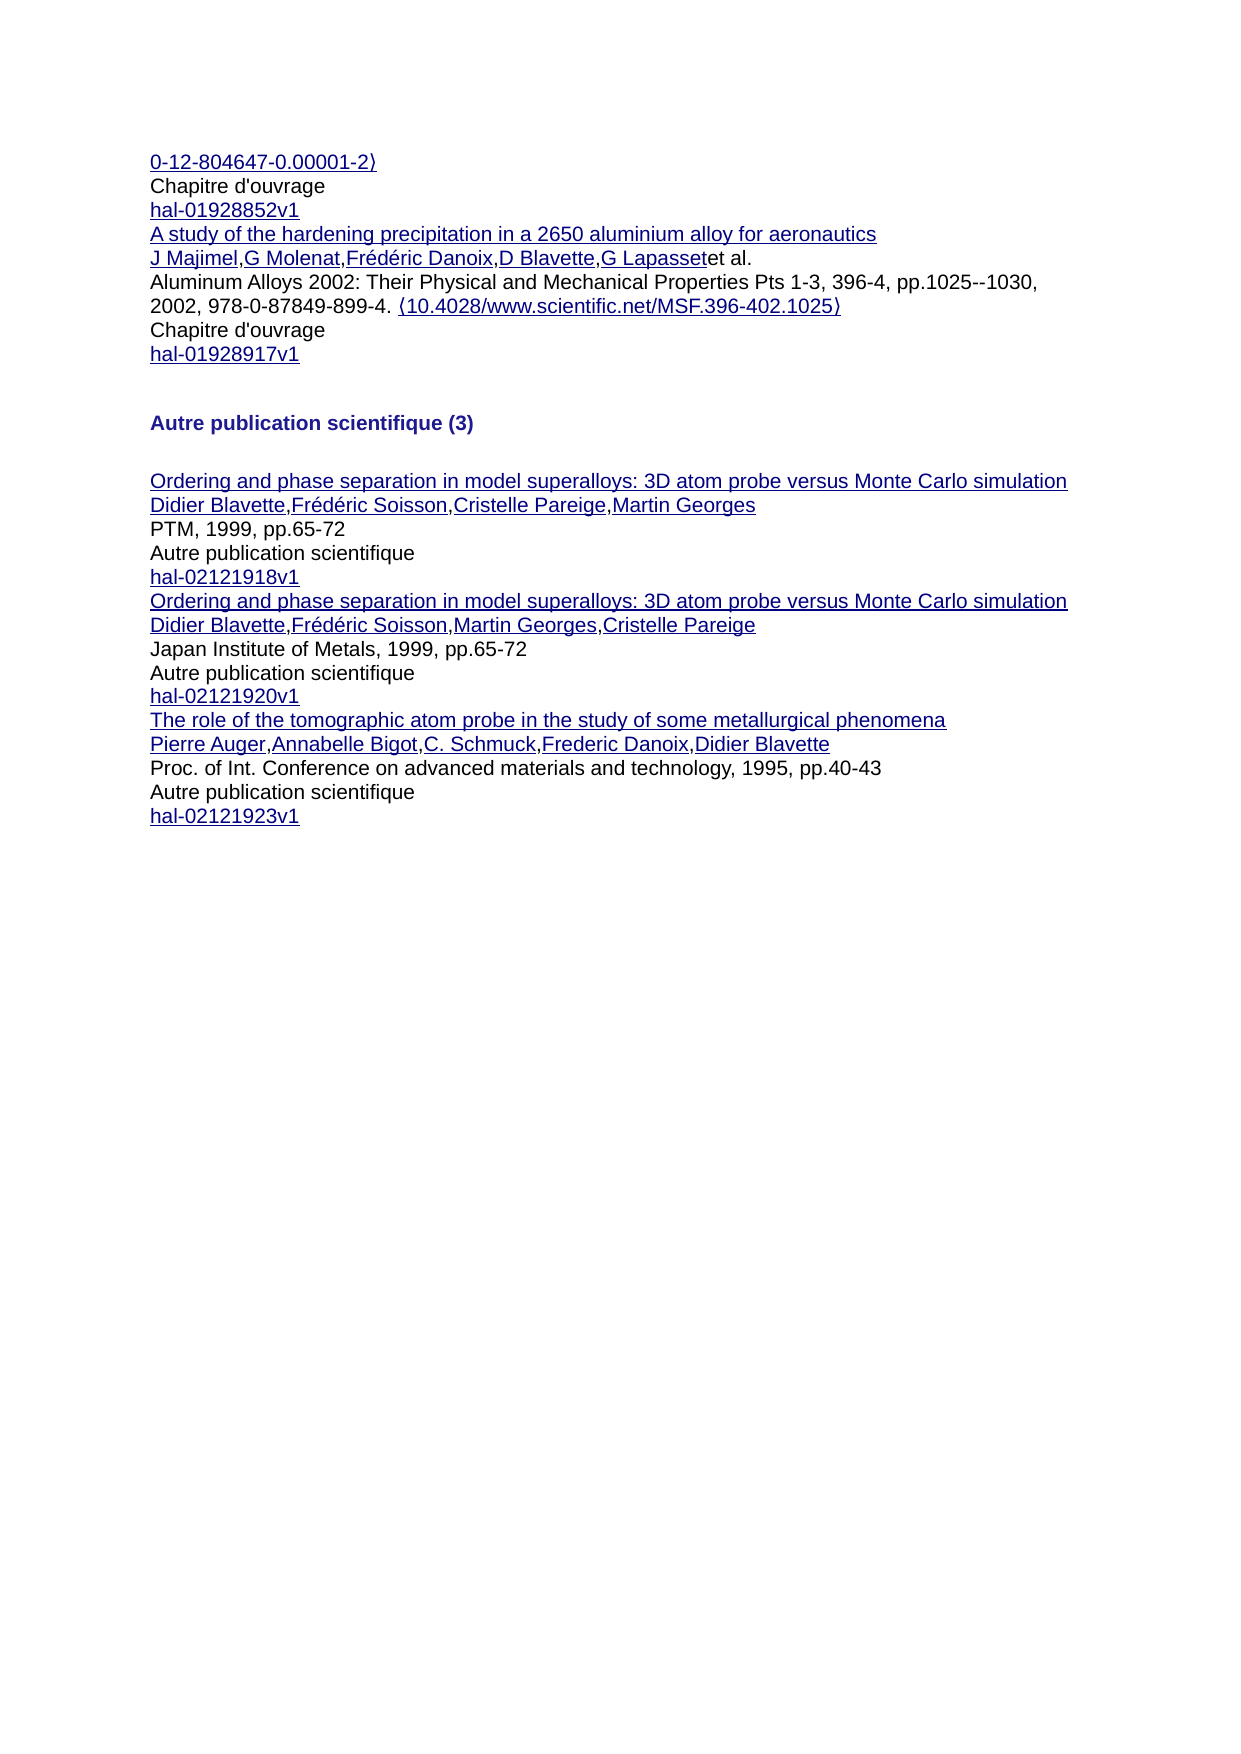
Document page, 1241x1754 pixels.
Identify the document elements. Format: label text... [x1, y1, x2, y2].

table_header Early Developments and Basic Concepts D. Blavette,Xavier Sauvage Atom Probe Tomography: Put Theory Into Practice, pp.1--15, 2016, 9780128047453. ⟨10.1016/B978-0-12-804647-0.00001-2⟩ Chapitre d'ouvrage hal-01928852v1 [150, 150, 1090, 222]
table_header Ordering and phase separation in model superalloys: 3D atom probe versus Monte Carlo simulation Didier Blavette,Frédéric Soisson,Cristelle Pareige,Martin Georges PTM, 1999, pp.65-72 Autre publication scientifique hal-02121918v1 [150, 469, 1090, 588]
subtitle Autre publication scientifique (3) [150, 410, 1090, 434]
table_cell A study of the hardening precipitation in a 2650 aluminium alloy for aeronautics J Majimel,G Molenat,Frédéric Danoix,D Blavette,G Lapassetet al. Aluminum Alloys 2002: Their Physical and Mechanical Properties Pts 1-3, 396-4, pp.1025--1030, 2002, 978-0-87849-899-4. ⟨10.4028/www.scientific.net/MSF.396-402.1025⟩ Chapitre d'ouvrage hal-01928917v1 [150, 222, 1090, 366]
table_cell The role of the tomographic atom probe in the study of some metallurgical phenomena Pierre Auger,Annabelle Bigot,C. Schmuck,Frederic Danoix,Didier Blavette Proc. of Int. Conference on advanced materials and technology, 1995, pp.40-43 Autre publication scientifique hal-02121923v1 [150, 708, 1090, 828]
table_cell Ordering and phase separation in model superalloys: 3D atom probe versus Monte Carlo simulation Didier Blavette,Frédéric Soisson,Martin Georges,Cristelle Pareige Japan Institute of Metals, 1999, pp.65-72 Autre publication scientifique hal-02121920v1 [150, 589, 1090, 708]
